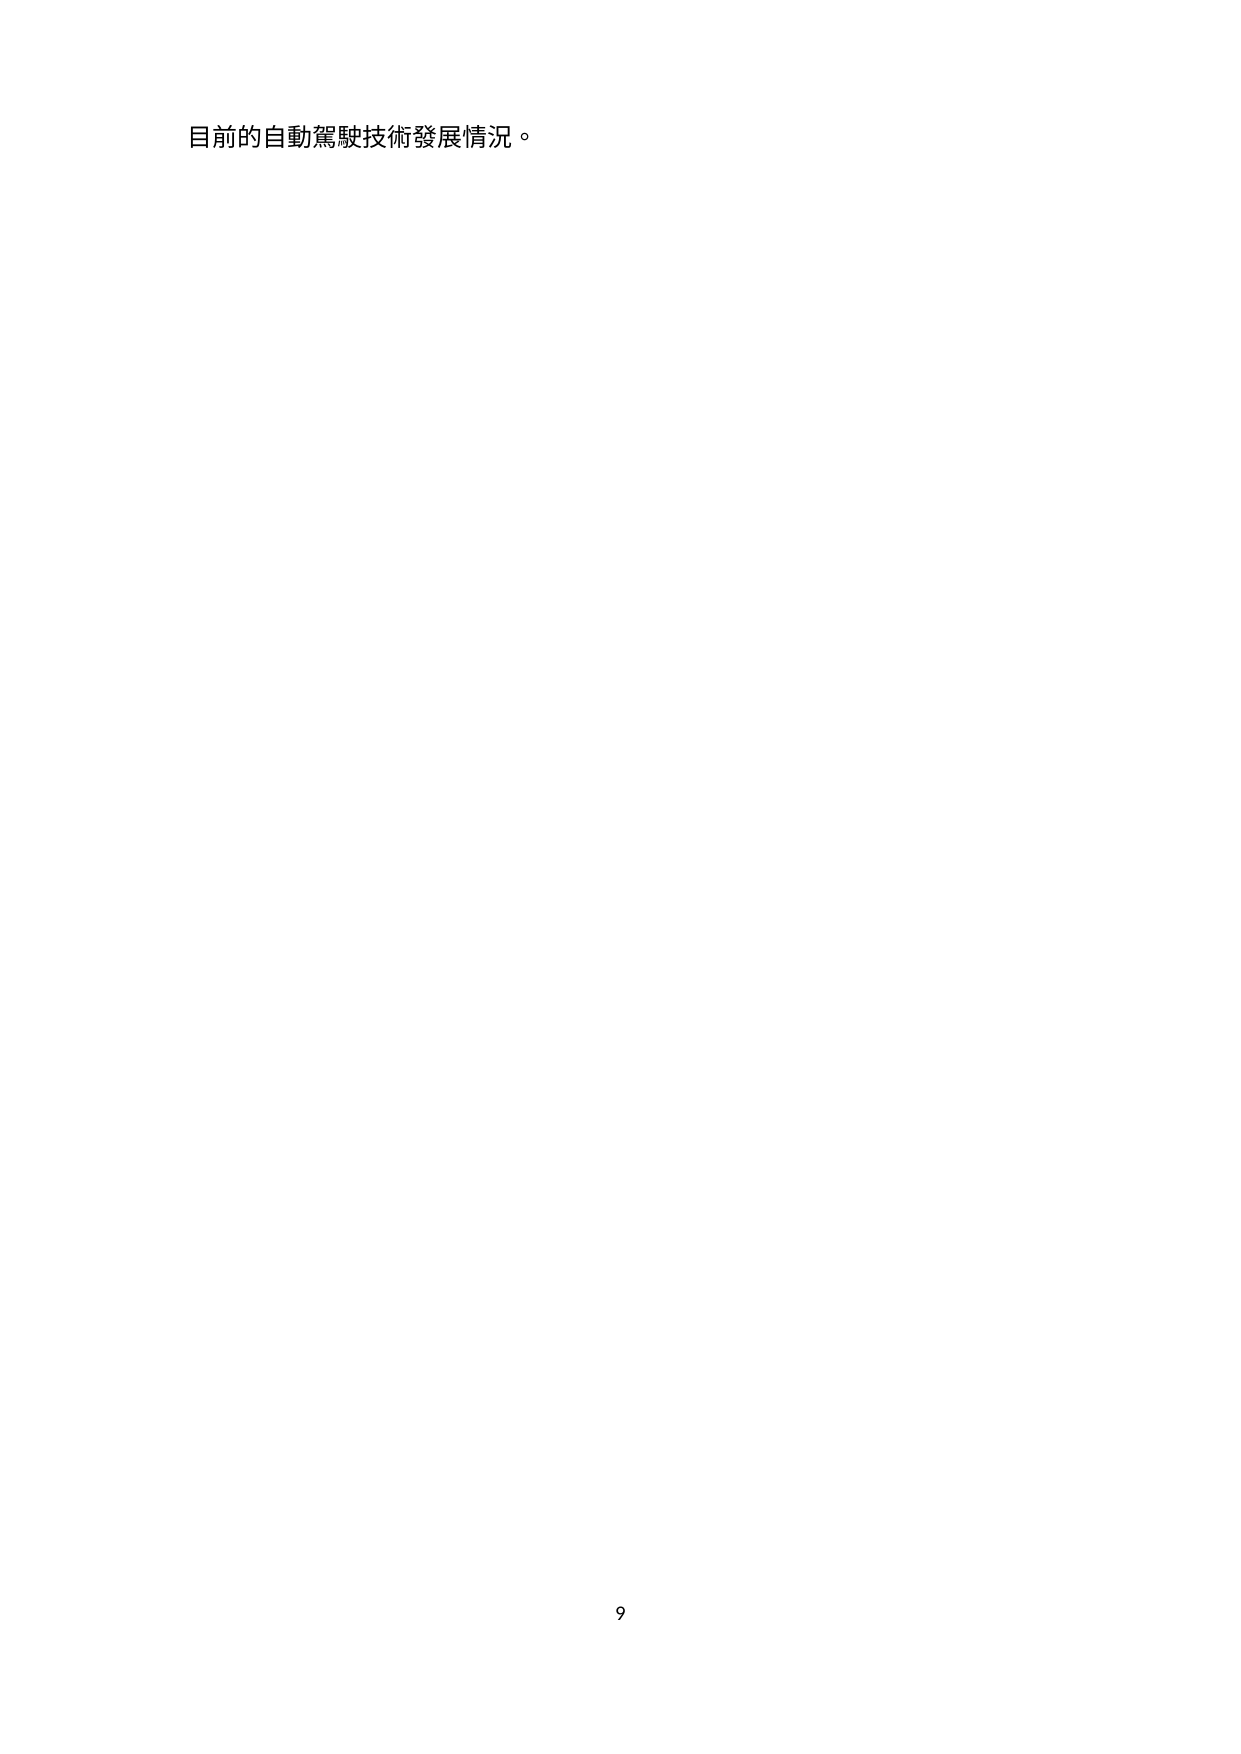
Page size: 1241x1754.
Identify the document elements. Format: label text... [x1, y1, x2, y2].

text 目前的自動駕駛技術發展情況。 [187, 94, 1053, 157]
